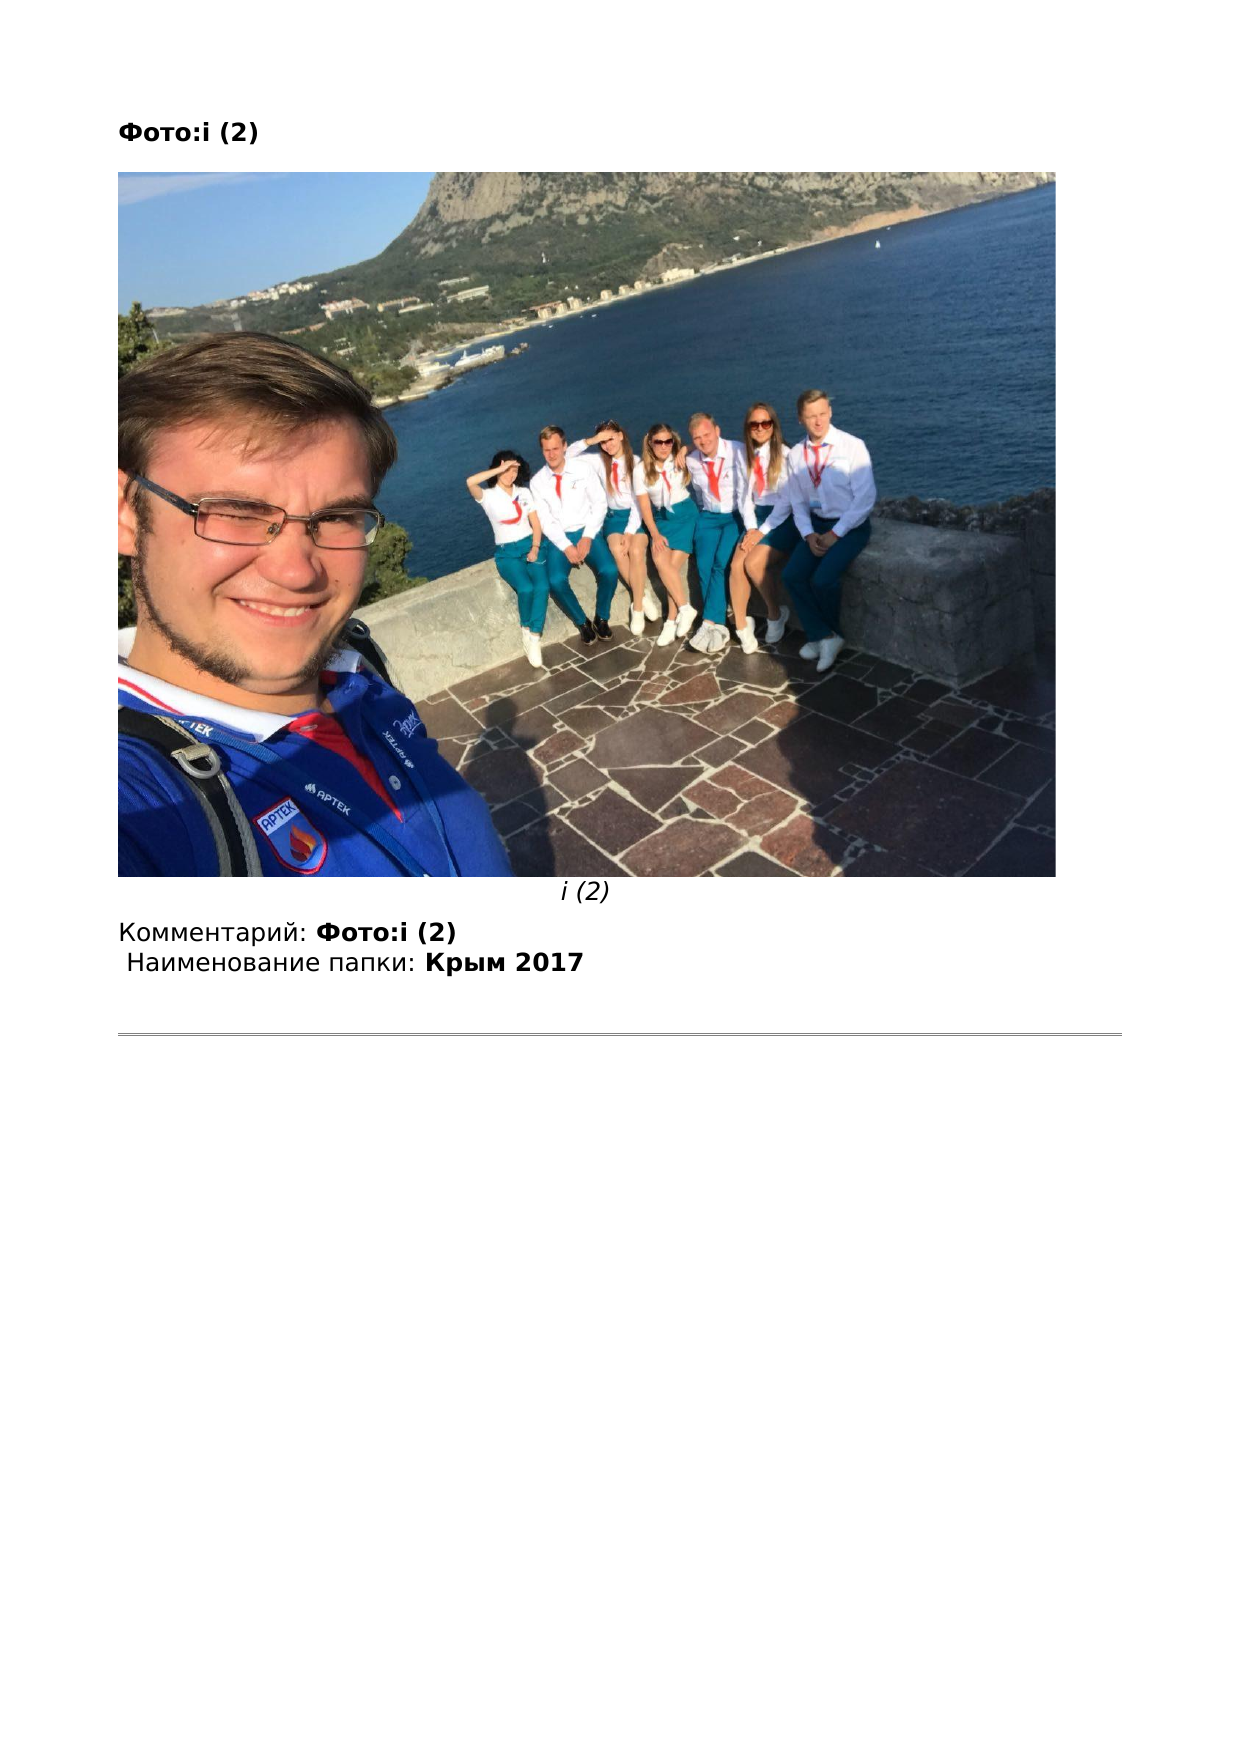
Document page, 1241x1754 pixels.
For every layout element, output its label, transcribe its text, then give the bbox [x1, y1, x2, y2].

picture [118, 172, 1056, 877]
text Комментарий: Фото:i (2) Наименование папки: Крым 2017 [118, 918, 1122, 1006]
text i (2) [118, 877, 1056, 906]
subtitle Фото:i (2) [118, 118, 1122, 147]
